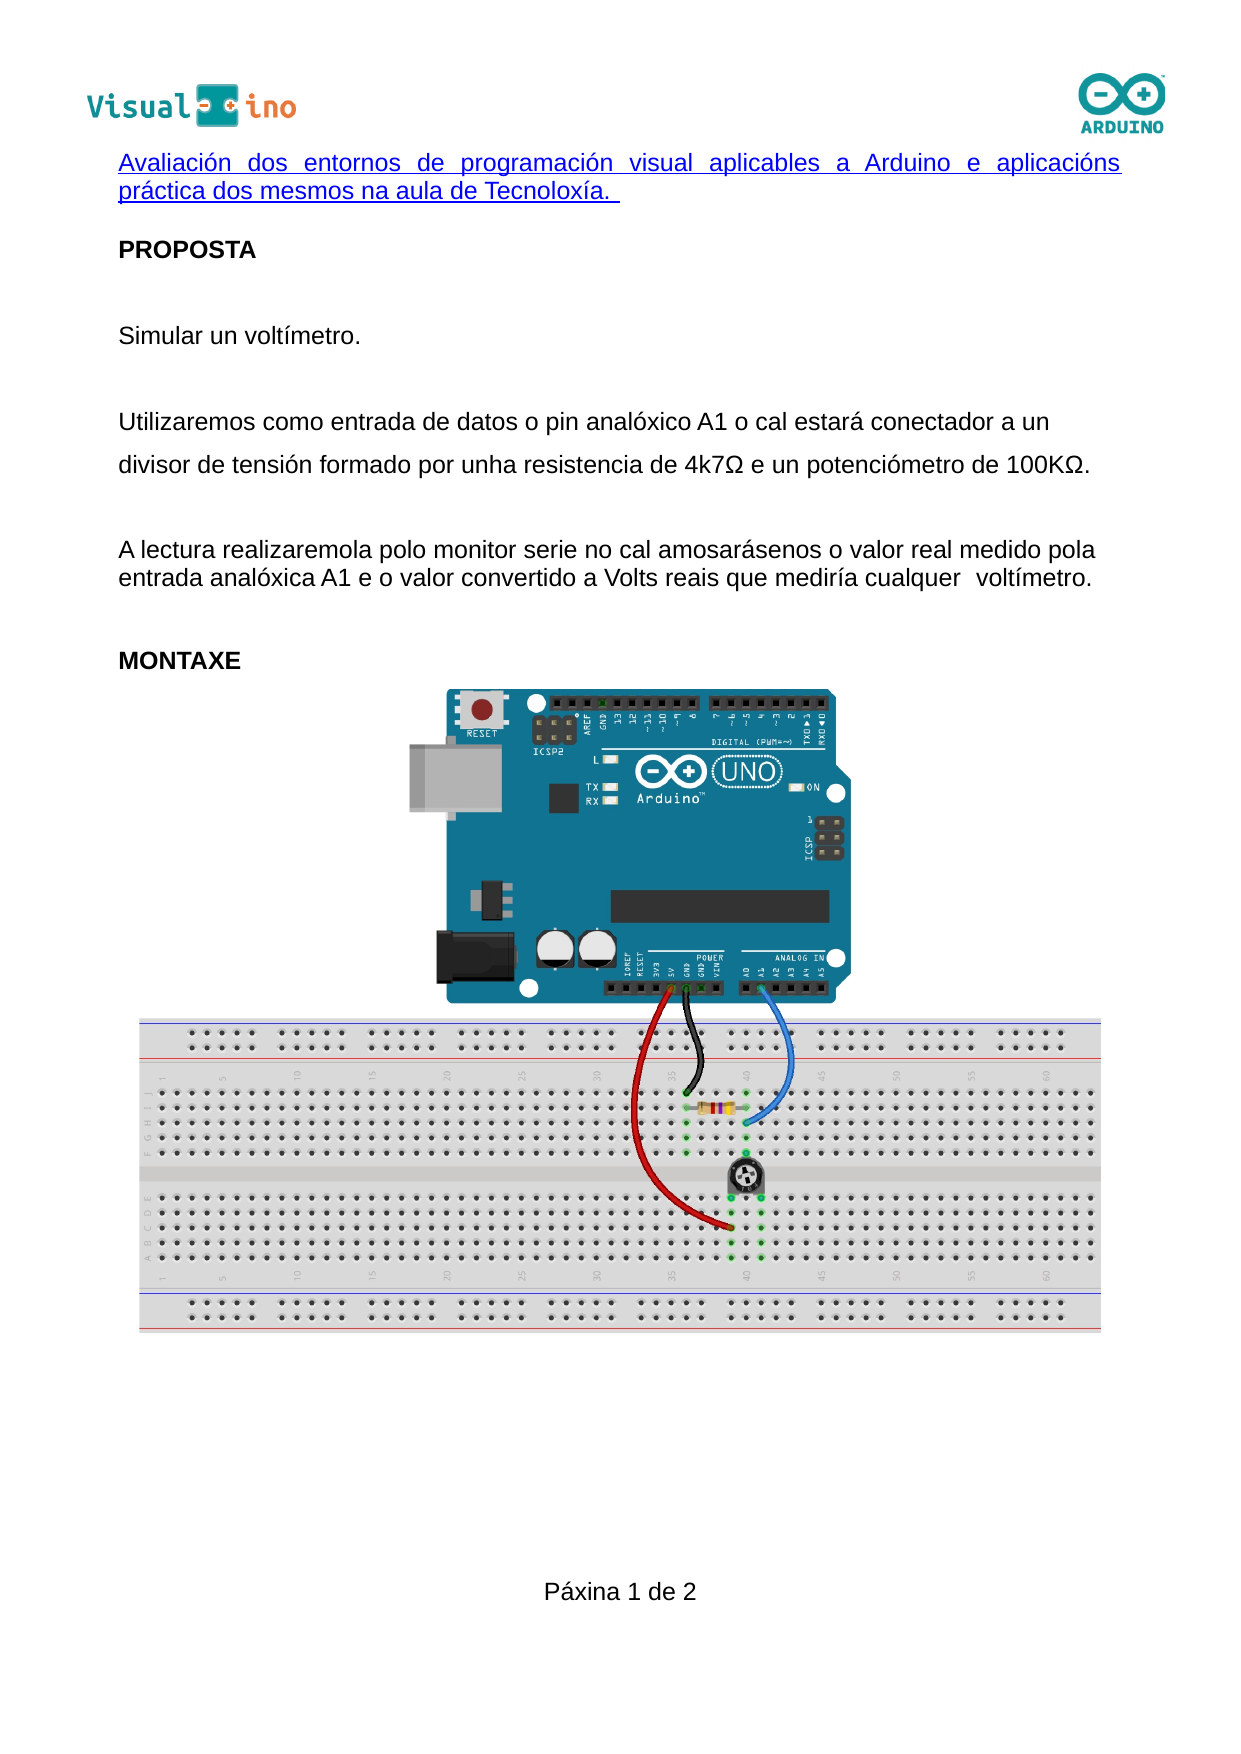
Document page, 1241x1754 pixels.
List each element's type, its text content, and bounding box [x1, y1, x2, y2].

picture [139, 689, 1101, 1338]
text PROPOSTA [118, 235, 1122, 263]
text Simular un voltímetro. [118, 321, 1122, 350]
text A lectura realizaremola polo monitor serie no cal amosarásenos o valor real medido pola entrada analóxica A1 e o valor convertido a Volts reais que mediría cualquer voltímetro. [118, 535, 1122, 592]
text MONTAXE [118, 646, 1122, 675]
text Utilizaremos como entrada de datos o pin analóxico A1 o cal estará conectador a un divisor de tensión formado por unha resistencia de 4k7Ω e un potenciómetro de 100KΩ. [118, 407, 1122, 479]
picture [1078, 59, 1166, 147]
picture [84, 73, 304, 129]
